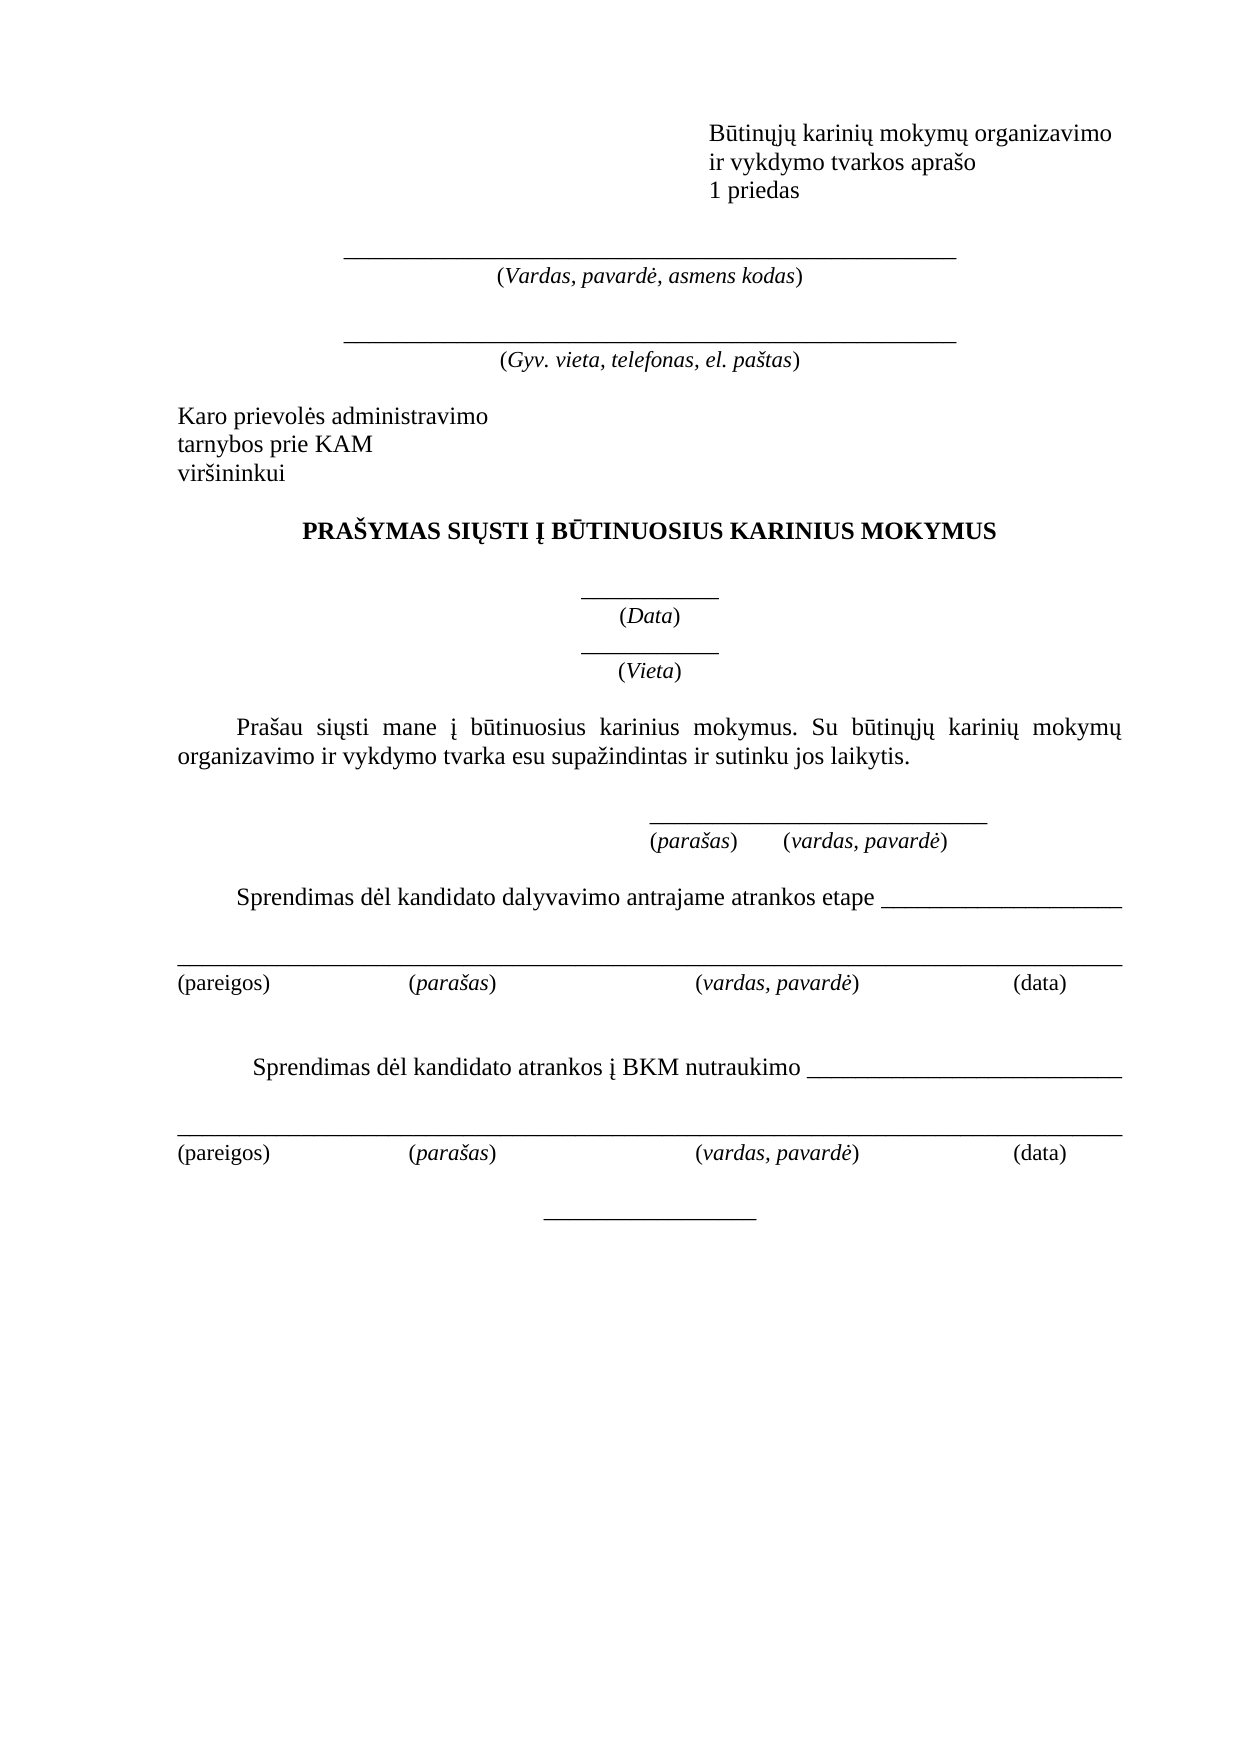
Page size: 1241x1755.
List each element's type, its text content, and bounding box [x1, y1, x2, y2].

text ___________ [177, 573, 1122, 602]
text (Data) [177, 602, 1122, 628]
text Sprendimas dėl kandidato atrankos į BKM nutraukimo [177, 1052, 1122, 1081]
text _________________________________________________ [177, 317, 1122, 346]
text tarnybos prie KAM [177, 429, 1122, 458]
text Prašau siųsti mane į būtinuosius karinius mokymus. Su būtinųjų karinių mokymų organizavimo ir vykdymo tvarka esu supažindintas ir sutinku jos laikytis. [177, 712, 1122, 770]
text Sprendimas dėl kandidato dalyvavimo antrajame atrankos etape [177, 882, 1122, 911]
text _ [177, 940, 1122, 965]
text 1 priedas [177, 176, 1122, 204]
text ___________________________ [649, 798, 1122, 827]
text (Gyv. vieta, telefonas, el. paštas) [177, 346, 1122, 372]
text PRAŠYMAS SIŲSTI Į BŪTINUOSIUS KARINIUS MOKYMUS [177, 516, 1122, 544]
text ir vykdymo tvarkos aprašo [177, 147, 1122, 176]
text viršininkui [177, 458, 1122, 487]
text _________________________________________________ [177, 233, 1122, 262]
text _ [177, 1110, 1122, 1135]
text (pareigos) (parašas) (vardas, pavardė) (data) [177, 1139, 1122, 1165]
text _________________ [177, 1194, 1122, 1223]
text Karo prievolės administravimo [177, 401, 1122, 429]
text (Vieta) [177, 657, 1122, 683]
text (Vardas, pavardė, asmens kodas) [177, 262, 1122, 288]
text (pareigos) (parašas) (vardas, pavardė) (data) [177, 969, 1122, 995]
text ___________ [177, 628, 1122, 657]
text Būtinųjų karinių mokymų organizavimo [709, 118, 1122, 147]
text (parašas) (vardas, pavardė) [649, 827, 1122, 854]
